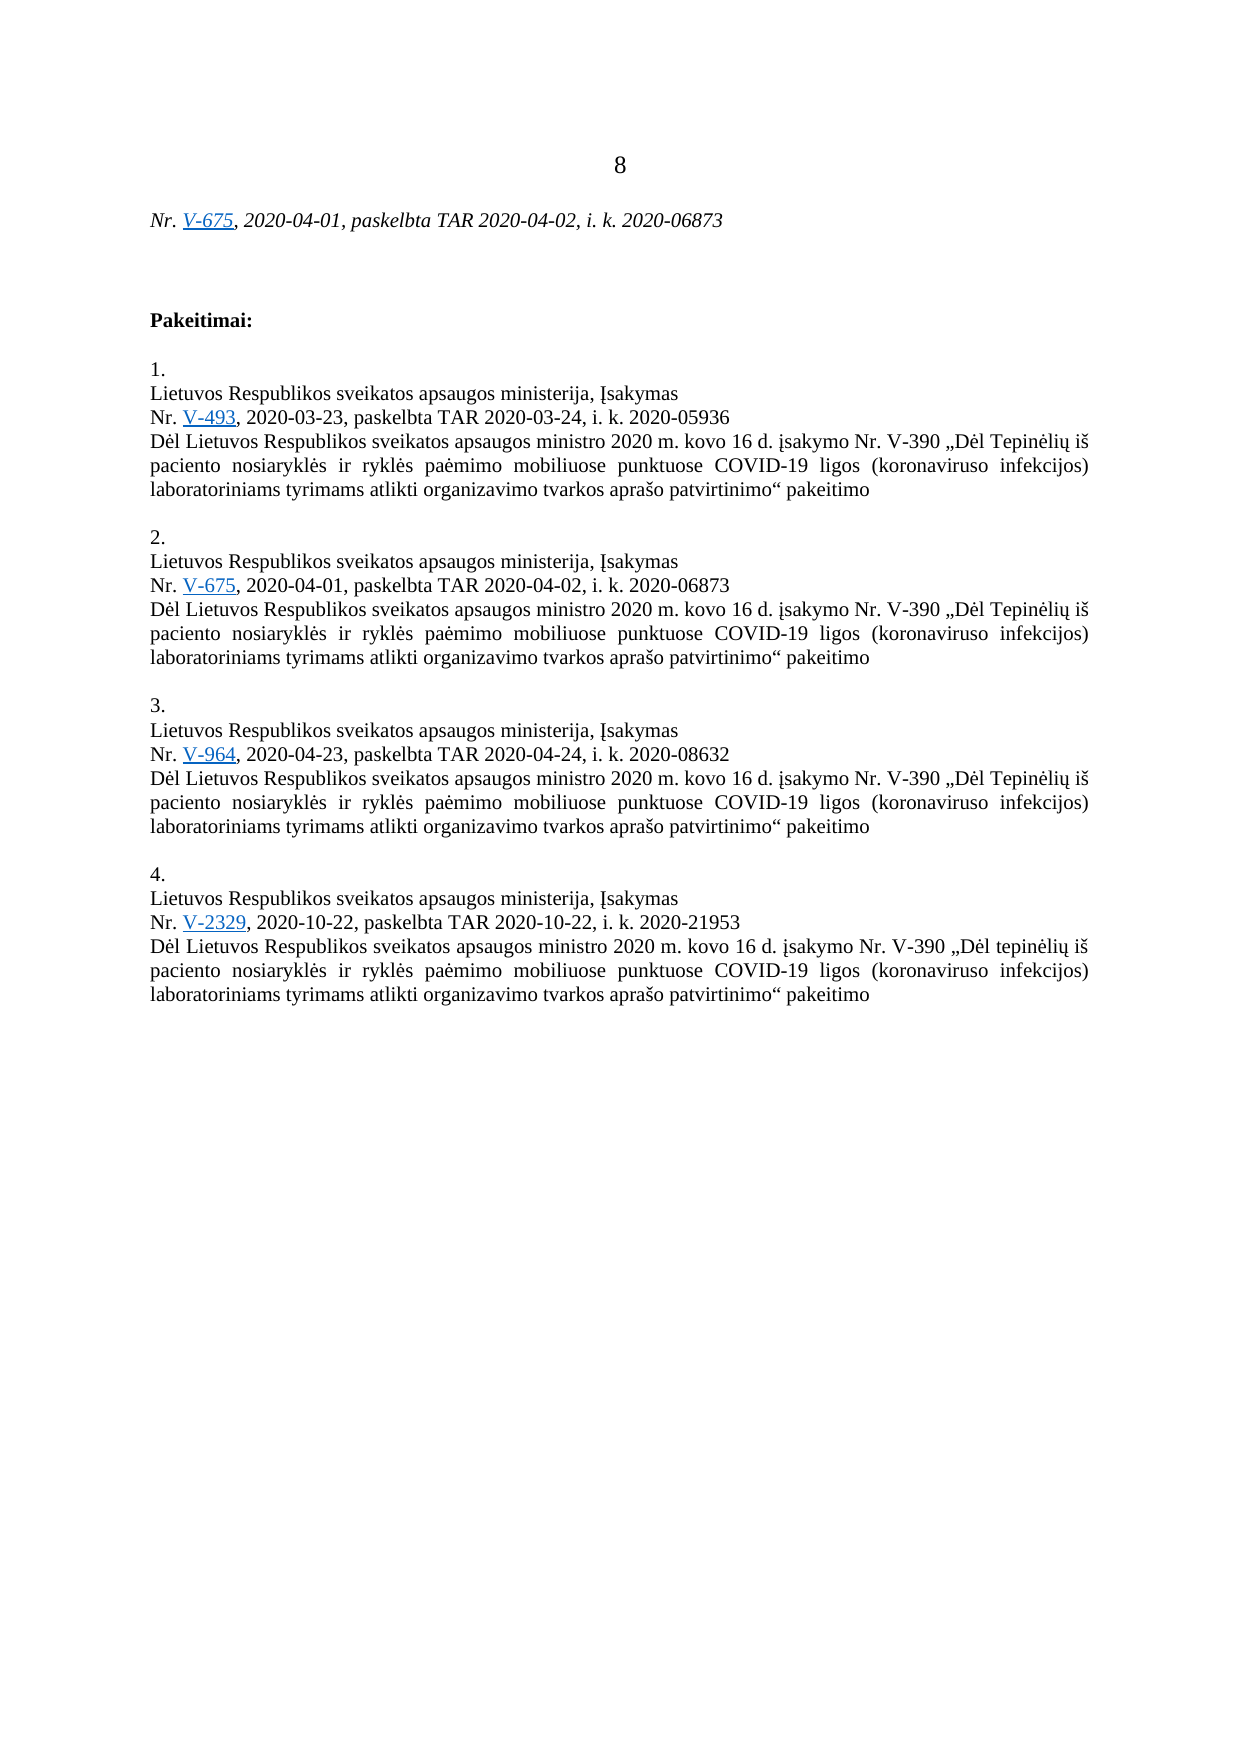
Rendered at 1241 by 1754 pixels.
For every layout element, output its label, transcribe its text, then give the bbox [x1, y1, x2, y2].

text 1. [150, 357, 1090, 381]
text Lietuvos Respublikos sveikatos apsaugos ministerija, Įsakymas [150, 717, 1090, 742]
text Lietuvos Respublikos sveikatos apsaugos ministerija, Įsakymas [150, 381, 1090, 405]
text 4. [150, 862, 1090, 886]
text Nr. V-675, 2020-04-01, paskelbta TAR 2020-04-02, i. k. 2020-06873 [150, 573, 1090, 597]
text Nr. V-964, 2020-04-23, paskelbta TAR 2020-04-24, i. k. 2020-08632 [150, 742, 1090, 766]
text Dėl Lietuvos Respublikos sveikatos apsaugos ministro 2020 m. kovo 16 d. įsakymo Nr. V-390 „Dėl tepinėlių iš paciento nosiaryklės ir ryklės paėmimo mobiliuose punktuose COVID-19 ligos (koronaviruso infekcijos) laboratoriniams tyrimams atlikti organizavimo tvarkos aprašo patvirtinimo“ pakeitimo [150, 934, 1090, 1006]
text Nr. V-2329, 2020-10-22, paskelbta TAR 2020-10-22, i. k. 2020-21953 [150, 910, 1090, 934]
text 2. [150, 525, 1090, 549]
text 3. [150, 693, 1090, 717]
text Lietuvos Respublikos sveikatos apsaugos ministerija, Įsakymas [150, 549, 1090, 573]
text Lietuvos Respublikos sveikatos apsaugos ministerija, Įsakymas [150, 886, 1090, 910]
text Nr. V-493, 2020-03-23, paskelbta TAR 2020-03-24, i. k. 2020-05936 [150, 405, 1090, 429]
text Dėl Lietuvos Respublikos sveikatos apsaugos ministro 2020 m. kovo 16 d. įsakymo Nr. V-390 „Dėl Tepinėlių iš paciento nosiaryklės ir ryklės paėmimo mobiliuose punktuose COVID-19 ligos (koronaviruso infekcijos) laboratoriniams tyrimams atlikti organizavimo tvarkos aprašo patvirtinimo“ pakeitimo [150, 429, 1090, 501]
text Dėl Lietuvos Respublikos sveikatos apsaugos ministro 2020 m. kovo 16 d. įsakymo Nr. V-390 „Dėl Tepinėlių iš paciento nosiaryklės ir ryklės paėmimo mobiliuose punktuose COVID-19 ligos (koronaviruso infekcijos) laboratoriniams tyrimams atlikti organizavimo tvarkos aprašo patvirtinimo“ pakeitimo [150, 597, 1090, 669]
text Pakeitimai: [150, 308, 1090, 332]
text Dėl Lietuvos Respublikos sveikatos apsaugos ministro 2020 m. kovo 16 d. įsakymo Nr. V-390 „Dėl Tepinėlių iš paciento nosiaryklės ir ryklės paėmimo mobiliuose punktuose COVID-19 ligos (koronaviruso infekcijos) laboratoriniams tyrimams atlikti organizavimo tvarkos aprašo patvirtinimo“ pakeitimo [150, 766, 1090, 838]
text Nr. V-675, 2020-04-01, paskelbta TAR 2020-04-02, i. k. 2020-06873 [150, 207, 1090, 232]
